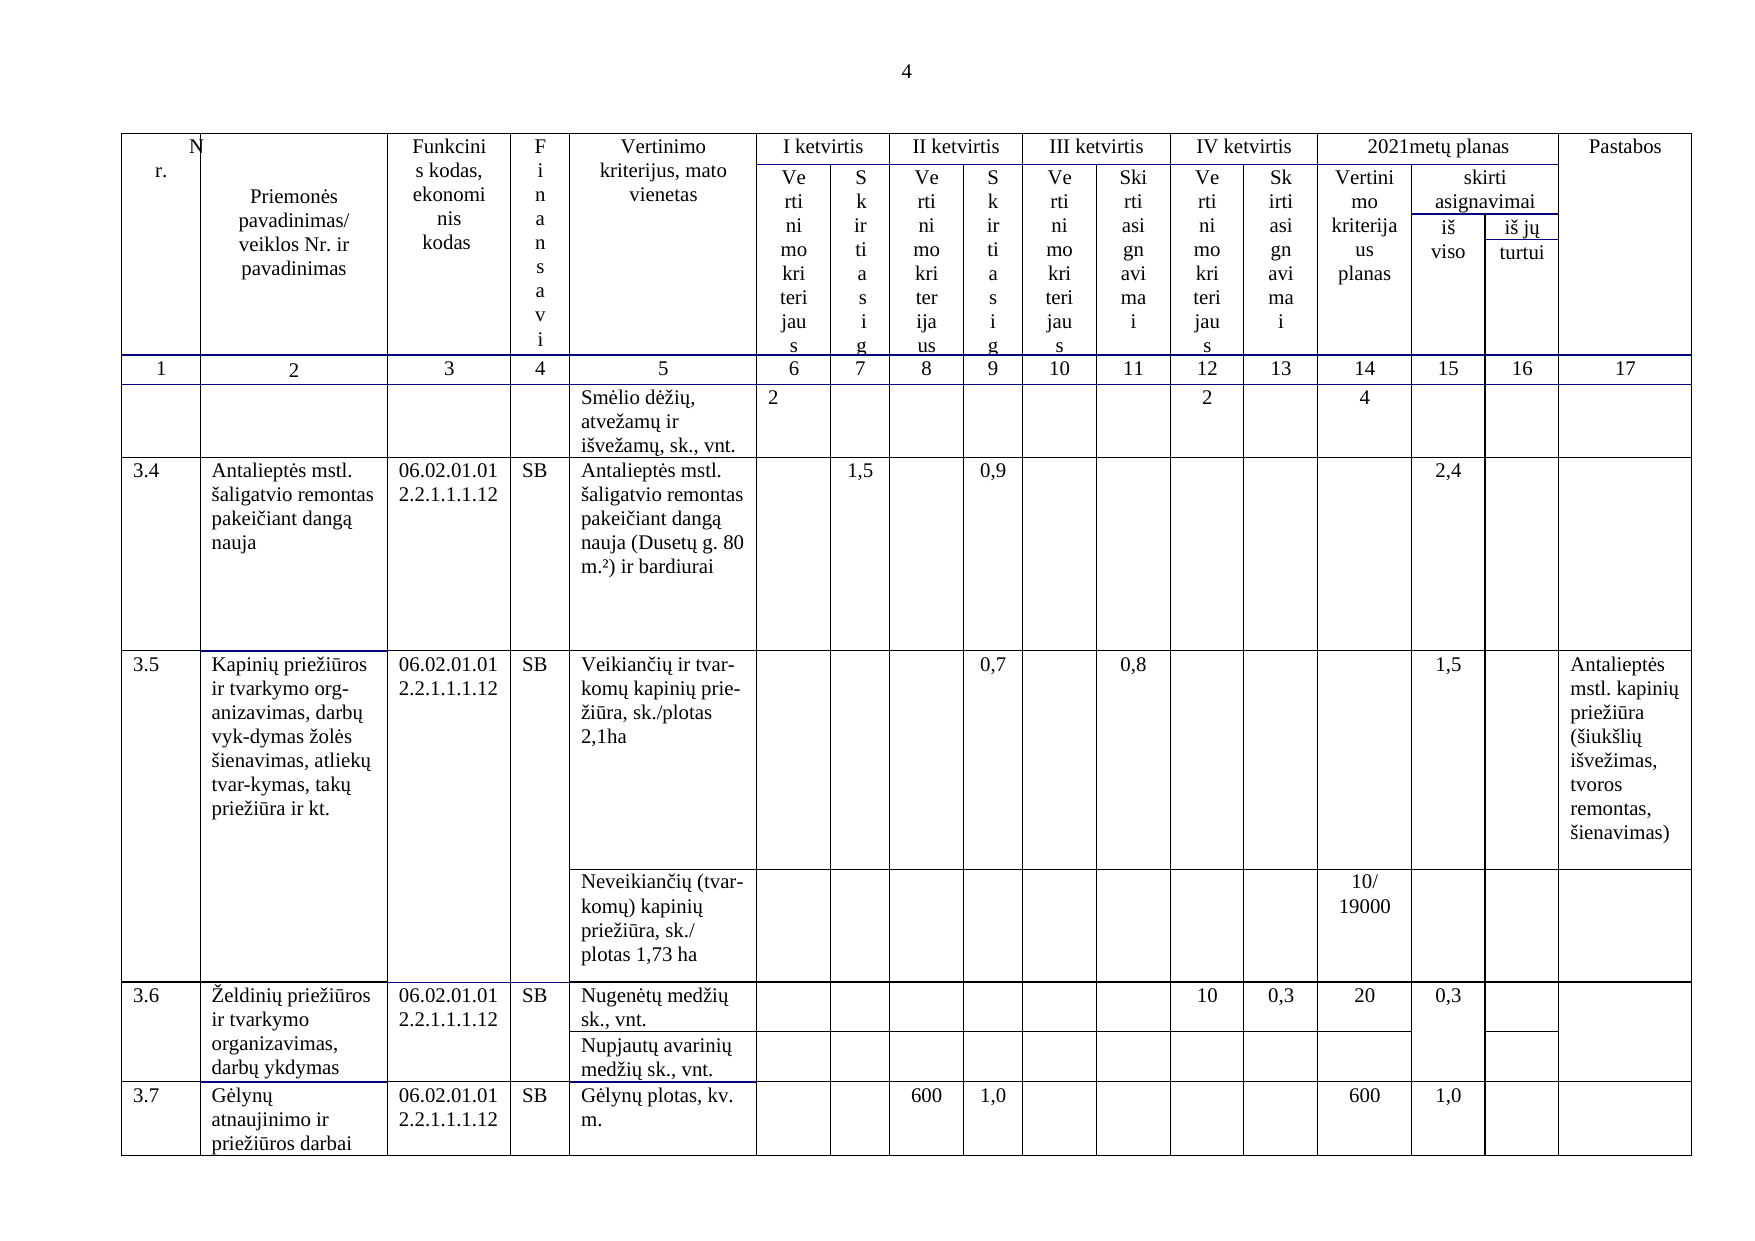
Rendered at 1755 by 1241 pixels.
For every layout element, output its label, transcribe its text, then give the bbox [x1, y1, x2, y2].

table_cell [831, 651, 889, 868]
table_cell Vertinimo kriterijaus planas [1318, 165, 1411, 354]
table_cell [1486, 870, 1558, 981]
table_cell 9 [964, 356, 1022, 383]
table_cell 3.5 [122, 651, 200, 981]
table_cell Antalieptės mstl. kapinių priežiūra (šiukšlių išvežimas, tvoros remontas, šienavimas) [1559, 651, 1691, 868]
table_cell 600 [890, 1082, 963, 1155]
table_cell Skirti asignavimai [831, 165, 889, 354]
table_cell turtui [1486, 240, 1558, 354]
table_cell 10/ 19000 [1318, 870, 1411, 981]
table_cell [1023, 1082, 1096, 1155]
table_cell 2 [201, 356, 387, 383]
table_cell 20 [1318, 983, 1411, 1031]
table_cell Nupjautų avarinių medžių sk., vnt. [570, 1032, 756, 1081]
table_cell [1486, 983, 1558, 1031]
table_header Vertinimo kriterijus, mato vienetas [570, 134, 756, 354]
table_cell 0,3 [1244, 983, 1317, 1031]
table_cell [964, 983, 1022, 1031]
table_cell Vertinimo kriterijaus planas [1171, 165, 1243, 354]
table_cell [757, 1082, 830, 1155]
table_cell skirti asignavimai [1412, 165, 1558, 213]
table_cell Antalieptės mstl. šaligatvio remontas pakeičiant dangą nauja (Dusetų g. 80 m.²) ir bardiurai [570, 458, 756, 650]
table_cell 17 [1559, 356, 1691, 383]
table_cell [1171, 1032, 1243, 1081]
table_cell 1,5 [831, 458, 889, 650]
table_cell iš viso [1412, 215, 1484, 354]
table_header Nr. [122, 134, 200, 354]
table_cell [757, 983, 830, 1031]
table_cell [890, 458, 963, 650]
table_cell 16 [1486, 356, 1558, 383]
table_cell Vertinimo kriterijaus planas [890, 165, 963, 354]
table_cell 11 [1097, 356, 1170, 383]
table_header I ketvirtis [757, 134, 889, 163]
table_header II ketvirtis [890, 134, 1022, 163]
table_cell Želdinių priežiūros ir tvarkymo organizavimas, darbų ykdymas [201, 983, 387, 1081]
table_cell [757, 651, 830, 868]
table_cell 06.02.01.012.2.1.1.1.12 [388, 1082, 510, 1155]
table_cell 5 [570, 356, 756, 383]
table_cell Skirti asignavimai [1097, 165, 1170, 354]
table_cell Neveikiančių (tvar-komų) kapinių priežiūra, sk./ plotas 1,73 ha [570, 870, 756, 981]
table_cell [1559, 1082, 1691, 1155]
table_cell [1559, 385, 1691, 457]
table_cell 10 [1023, 356, 1096, 383]
table_cell 3.4 [122, 458, 200, 650]
table_cell 4 [511, 356, 569, 383]
table_header III ketvirtis [1023, 134, 1170, 163]
table_cell [1412, 385, 1484, 457]
table_cell [890, 870, 963, 981]
table_cell [757, 458, 830, 650]
table_cell [1318, 1032, 1411, 1081]
table_cell [1097, 458, 1170, 650]
table_cell 06.02.01.01 2.2.1.1.1.12 [388, 983, 510, 1081]
table_cell Kapinių priežiūros ir tvarkymo org-anizavimas, darbų vyk-dymas žolės šienavimas, atliekų tvar-kymas, takų priežiūra ir kt. [201, 652, 387, 981]
table_header IV ketvirtis [1171, 134, 1317, 163]
table_cell [1171, 458, 1243, 650]
table_cell Smėlio dėžių, atvežamų ir išvežamų, sk., vnt. [570, 385, 756, 457]
table_cell 600 [1318, 1082, 1411, 1155]
table_cell [890, 651, 963, 868]
table_cell [122, 385, 200, 457]
table_cell [1023, 651, 1096, 868]
table_cell [1486, 1032, 1558, 1081]
table_cell [1023, 1032, 1096, 1081]
table_cell 3.6 [122, 983, 200, 1081]
table_cell 06.02.01.01 2.2.1.1.1.12 [388, 458, 510, 650]
table_cell Skirti asignavimai [964, 165, 1022, 354]
table_cell [1486, 385, 1558, 457]
table_cell [831, 1032, 889, 1081]
table_cell 0,7 [964, 651, 1022, 868]
table_cell SB [511, 651, 569, 981]
table_cell 10 [1171, 983, 1243, 1031]
table_cell 1,5 [1412, 651, 1484, 868]
table_cell Nugenėtų medžių sk., vnt. [570, 983, 756, 1031]
table_cell [1097, 1082, 1170, 1155]
table_cell 13 [1244, 356, 1317, 383]
table_cell 14 [1318, 356, 1411, 383]
table_cell 0,3 [1412, 983, 1484, 1081]
table_cell 2 [757, 385, 830, 457]
table_cell Skirti asignavimai [1244, 165, 1317, 354]
table_cell [1244, 870, 1317, 981]
table_cell 06.02.01.01 2.2.1.1.1.12 [388, 651, 510, 981]
table_cell 2,4 [1412, 458, 1484, 650]
table_cell [1559, 458, 1691, 650]
table_cell Vertinimo kriterijaus planas [757, 165, 830, 354]
table_cell 1,0 [1412, 1082, 1484, 1155]
table_cell [1244, 1032, 1317, 1081]
table_cell [1486, 651, 1558, 868]
table_cell Vertinimo kriterijaus planas [1023, 165, 1096, 354]
table_cell SB [511, 458, 569, 650]
table_cell [1097, 385, 1170, 457]
table_cell 15 [1412, 356, 1484, 383]
table_cell 12 [1171, 356, 1243, 383]
table_cell [1171, 870, 1243, 981]
table_cell 6 [757, 356, 830, 383]
table_cell [1559, 870, 1691, 981]
table_cell 7 [831, 356, 889, 383]
table_cell Gėlynų atnaujinimo ir priežiūros darbai [201, 1083, 387, 1155]
table_cell [964, 1032, 1022, 1081]
table_cell [1023, 385, 1096, 457]
table_cell [964, 385, 1022, 457]
table_header Priemonės pavadinimas/ veiklos Nr. ir pavadinimas [201, 134, 387, 354]
table_cell [890, 1032, 963, 1081]
table_cell 3.7 [122, 1082, 200, 1155]
table_cell [1244, 651, 1317, 868]
table_cell [1097, 983, 1170, 1031]
table_cell [1097, 1032, 1170, 1081]
table_cell [1412, 870, 1484, 981]
table_cell [831, 1082, 889, 1155]
table_cell [1486, 1082, 1558, 1155]
table_cell [511, 385, 569, 457]
table_cell [1318, 651, 1411, 868]
table_cell [831, 983, 889, 1031]
table_cell [1097, 870, 1170, 981]
table_cell 4 [1318, 385, 1411, 457]
table_cell SB [511, 1082, 569, 1155]
table_header Funkcinis kodas, ekonominis kodas [388, 134, 510, 354]
table_cell 8 [890, 356, 963, 383]
table_cell 1 [122, 356, 200, 383]
table_cell [1023, 458, 1096, 650]
table_cell [890, 385, 963, 457]
table_cell [1559, 983, 1691, 1081]
table_header Pastabos [1559, 134, 1691, 354]
table_cell [1023, 870, 1096, 981]
table_cell [1244, 458, 1317, 650]
table_cell [757, 1032, 830, 1081]
table_cell [201, 385, 387, 457]
table_cell [964, 870, 1022, 981]
table_cell 3 [388, 356, 510, 383]
table_cell iš jų [1486, 215, 1558, 239]
table_cell 2 [1171, 385, 1243, 457]
table_cell 0,8 [1097, 651, 1170, 868]
table_cell 1,0 [964, 1082, 1022, 1155]
table_cell [890, 983, 963, 1031]
table_cell [1318, 458, 1411, 650]
table_cell [757, 870, 830, 981]
table_cell Gėlynų plotas, kv. m. [570, 1083, 756, 1155]
table_cell [831, 385, 889, 457]
table_cell [1171, 1082, 1243, 1155]
table_cell [1171, 651, 1243, 868]
table_cell [1486, 458, 1558, 650]
table_header 2021metų planas [1318, 134, 1558, 163]
table_cell [831, 870, 889, 981]
table_cell Antalieptės mstl. šaligatvio remontas pakeičiant dangą nauja [201, 458, 387, 650]
table_cell [1023, 983, 1096, 1031]
table_cell [1244, 385, 1317, 457]
table_cell [1244, 1082, 1317, 1155]
table_cell Veikiančių ir tvar-komų kapinių prie-žiūra, sk./plotas 2,1ha [570, 651, 756, 868]
table_cell SB [511, 983, 569, 1081]
table_cell [388, 385, 510, 457]
table_cell 0,9 [964, 458, 1022, 650]
table_header Finansavimo šaltiniai [511, 134, 569, 354]
